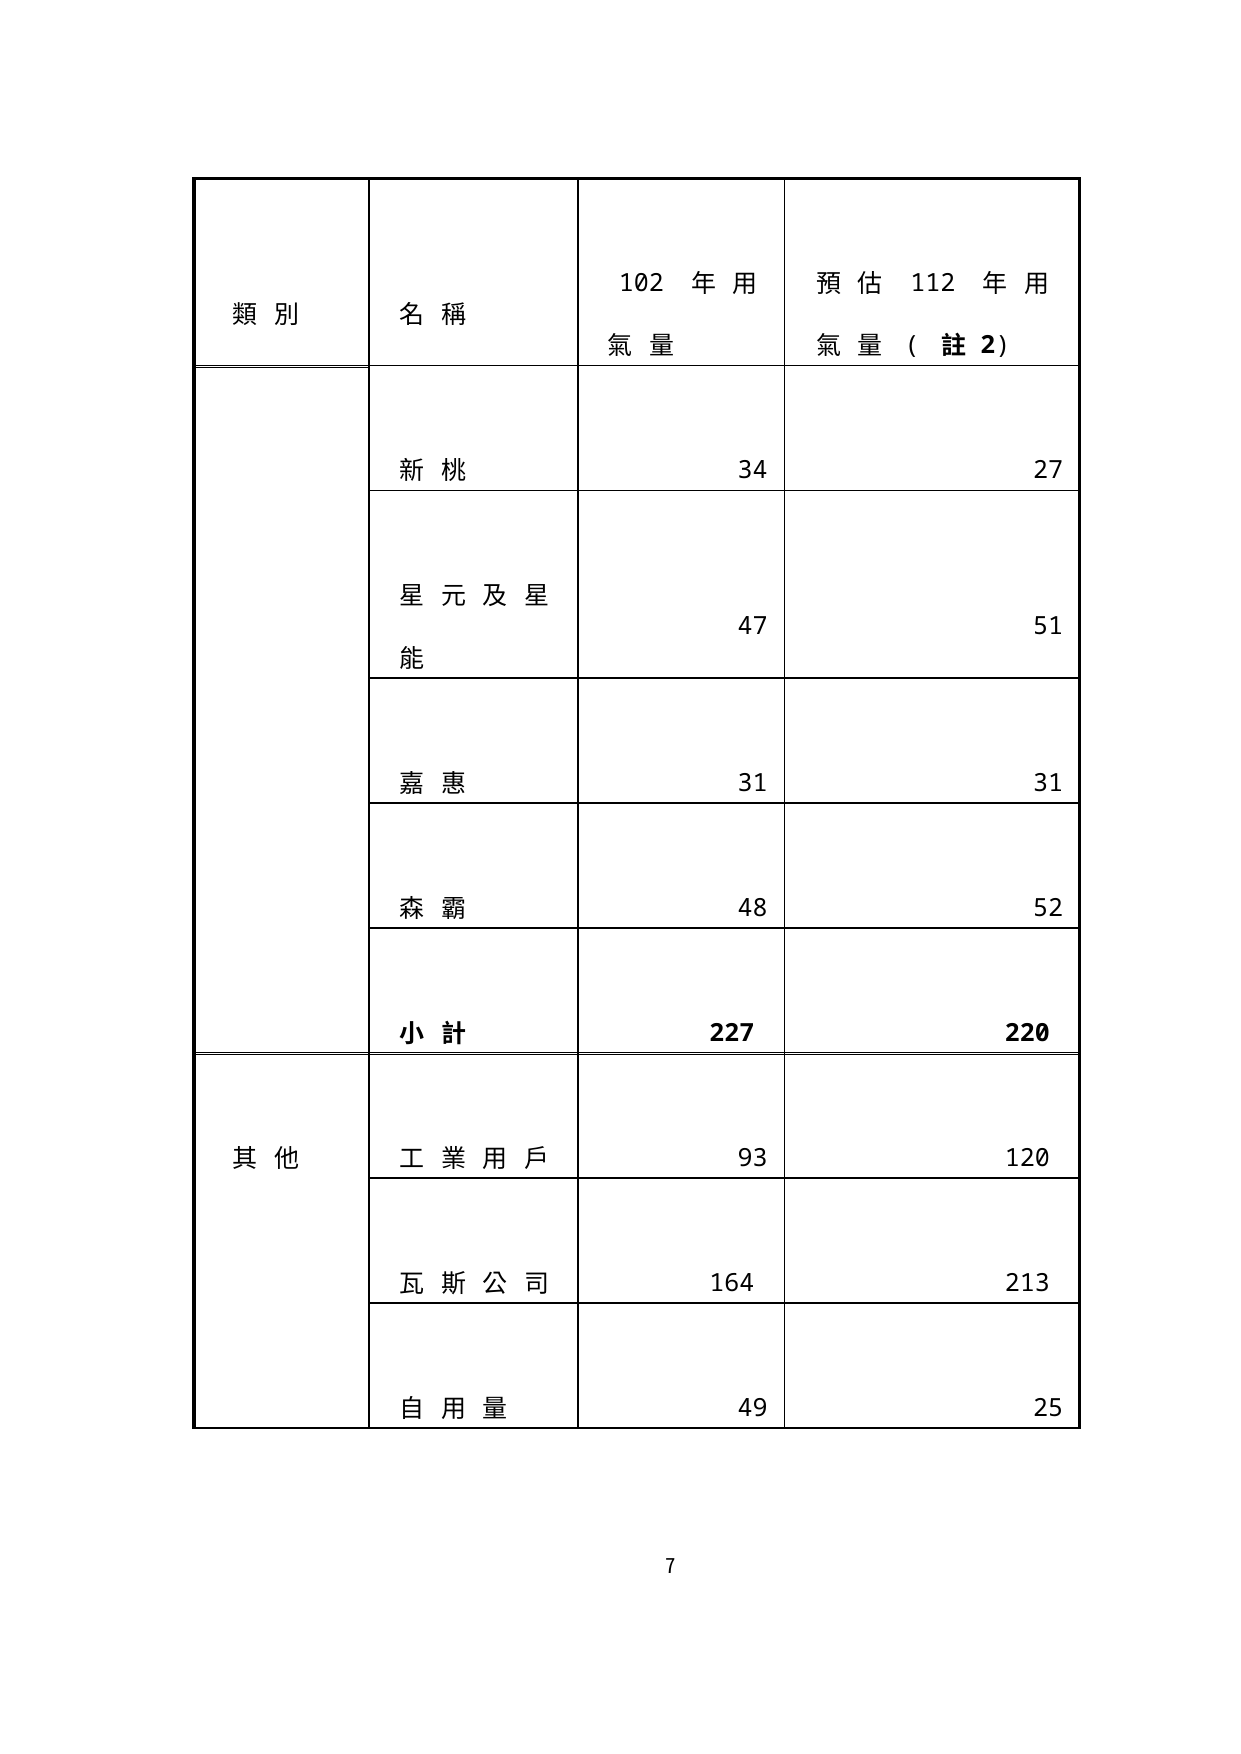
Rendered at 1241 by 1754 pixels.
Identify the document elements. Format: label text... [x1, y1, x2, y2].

table_cell 小計 [370, 929, 577, 1052]
table_cell 93 [579, 1055, 784, 1177]
table_cell 星元及星能 [370, 491, 577, 677]
table_cell 164 [579, 1179, 784, 1302]
table_cell 瓦斯公司 [370, 1179, 577, 1302]
table_cell 自用量 [370, 1304, 577, 1427]
table_cell 48 [579, 804, 784, 927]
table_cell 34 [579, 366, 784, 490]
table_header 102年用氣量 [579, 180, 784, 365]
table_cell 其他 [196, 1055, 368, 1427]
table_cell 31 [785, 679, 1078, 802]
table_cell 31 [579, 679, 784, 802]
table_cell 森霸 [370, 804, 577, 927]
table_header 預估112年用氣量(註2) [785, 180, 1078, 365]
table_cell 25 [785, 1304, 1078, 1427]
table_cell 工業用戶 [370, 1055, 577, 1177]
table_cell 27 [785, 366, 1078, 490]
table_cell 47 [579, 491, 784, 677]
table_cell 213 [785, 1179, 1078, 1302]
table_cell 52 [785, 804, 1078, 927]
table_header 名稱 [370, 180, 577, 365]
table_cell 227 [579, 929, 784, 1052]
table_header 類別 [196, 180, 368, 365]
table_cell 49 [579, 1304, 784, 1427]
table_cell 嘉惠 [370, 679, 577, 802]
table_cell 220 [785, 929, 1078, 1052]
table_cell [196, 368, 368, 1052]
table_cell 51 [785, 491, 1078, 677]
table_cell 新桃 [370, 366, 577, 490]
table_cell 120 [785, 1055, 1078, 1177]
